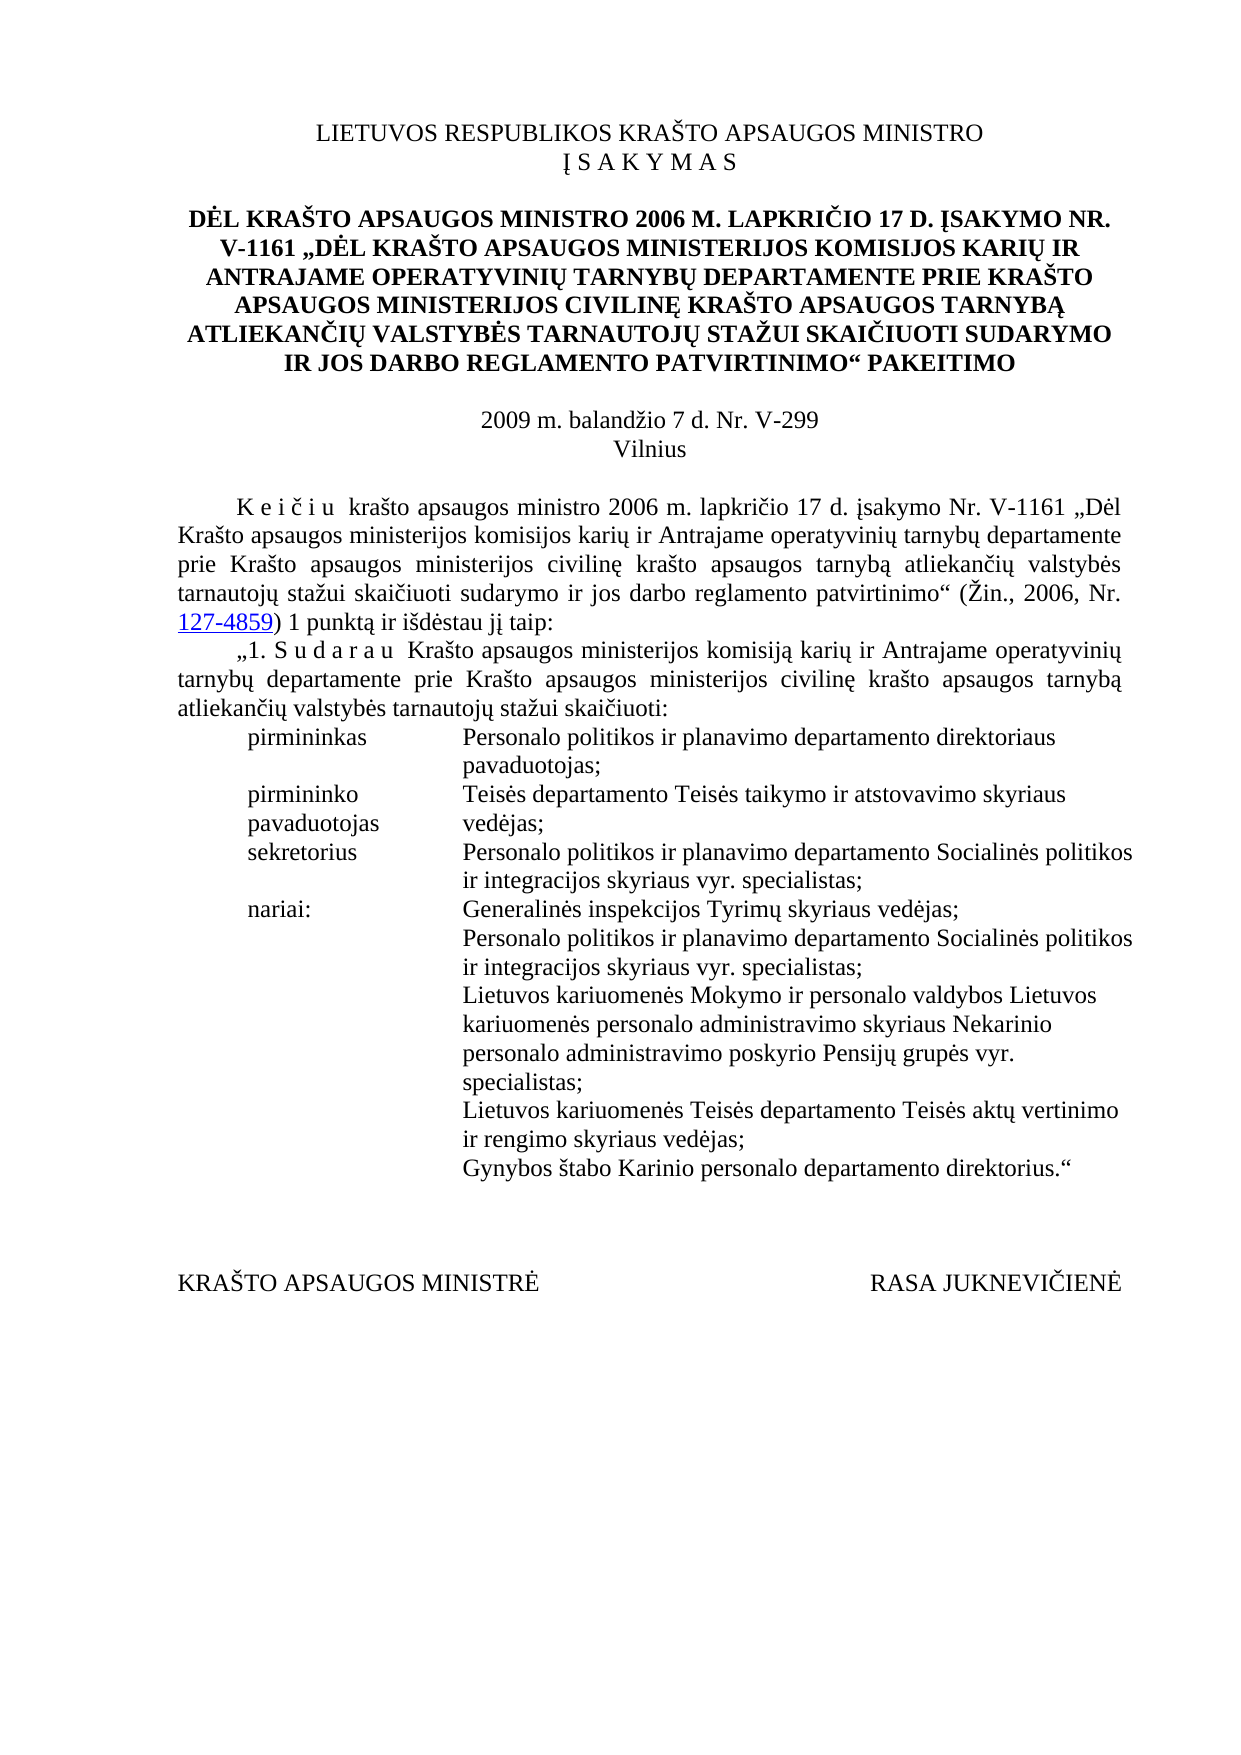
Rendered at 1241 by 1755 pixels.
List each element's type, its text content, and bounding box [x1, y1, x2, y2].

table_cell pirmininko pavaduotojas [177, 779, 451, 837]
text KRAŠTO APSAUGOS MINISTRĖ RASA JUKNEVIČIENĖ [177, 1268, 1122, 1297]
text Vilnius [177, 434, 1122, 463]
text ĮSAKYMAS [177, 147, 1122, 176]
text 2009 m. balandžio 7 d. Nr. V-299 [177, 406, 1122, 434]
text DĖL KRAŠTO APSAUGOS MINISTRO 2006 M. LAPKRIČIO 17 D. ĮSAKYMO NR. V-1161 „DĖL KRAŠTO APSAUGOS MINISTERIJOS KOMISIJOS KARIŲ IR ANTRAJAME OPERATYVINIŲ TARNYBŲ DEPARTAMENTE PRIE KRAŠTO APSAUGOS MINISTERIJOS CIVILINĘ KRAŠTO APSAUGOS TARNYBĄ ATLIEKANČIŲ VALSTYBĖS TARNAUTOJŲ STAŽUI SKAIČIUOTI SUDARYMO IR JOS DARBO REGLAMENTO PATVIRTINIMO“ PAKEITIMO [177, 204, 1122, 377]
text LIETUVOS RESPUBLIKOS KRAŠTO APSAUGOS MINISTRO [177, 118, 1122, 147]
table_cell sekretorius [177, 837, 451, 894]
table_cell Generalinės inspekcijos Tyrimų skyriaus vedėjas; [451, 894, 1145, 923]
table_cell Gynybos štabo Karinio personalo departamento direktorius.“ [451, 1153, 1145, 1182]
table_cell Lietuvos kariuomenės Mokymo ir personalo valdybos Lietuvos kariuomenės personalo administravimo skyriaus Nekarinio personalo administravimo poskyrio Pensijų grupės vyr. specialistas; [451, 981, 1145, 1096]
table_cell Personalo politikos ir planavimo departamento Socialinės politikos ir integracijos skyriaus vyr. specialistas; [451, 837, 1145, 894]
table_header pirmininkas [177, 722, 451, 779]
text Keičiu krašto apsaugos ministro 2006 m. lapkričio 17 d. įsakymo Nr. V-1161 „Dėl Krašto apsaugos ministerijos komisijos karių ir Antrajame operatyvinių tarnybų departamente prie Krašto apsaugos ministerijos civilinę krašto apsaugos tarnybą atliekančių valstybės tarnautojų stažui skaičiuoti sudarymo ir jos darbo reglamento patvirtinimo“ (Žin., 2006, Nr. 127-4859) 1 punktą ir išdėstau jį taip: [177, 492, 1122, 636]
table_header Personalo politikos ir planavimo departamento direktoriaus pavaduotojas; [451, 722, 1145, 779]
table_cell Teisės departamento Teisės taikymo ir atstovavimo skyriaus vedėjas; [451, 779, 1145, 837]
table_cell Lietuvos kariuomenės Teisės departamento Teisės aktų vertinimo ir rengimo skyriaus vedėjas; [451, 1096, 1145, 1153]
table_cell Personalo politikos ir planavimo departamento Socialinės politikos ir integracijos skyriaus vyr. specialistas; [451, 923, 1145, 981]
table_cell nariai: [177, 894, 451, 1182]
text „1. Sudarau Krašto apsaugos ministerijos komisiją karių ir Antrajame operatyvinių tarnybų departamente prie Krašto apsaugos ministerijos civilinę krašto apsaugos tarnybą atliekančių valstybės tarnautojų stažui skaičiuoti: [177, 636, 1122, 722]
